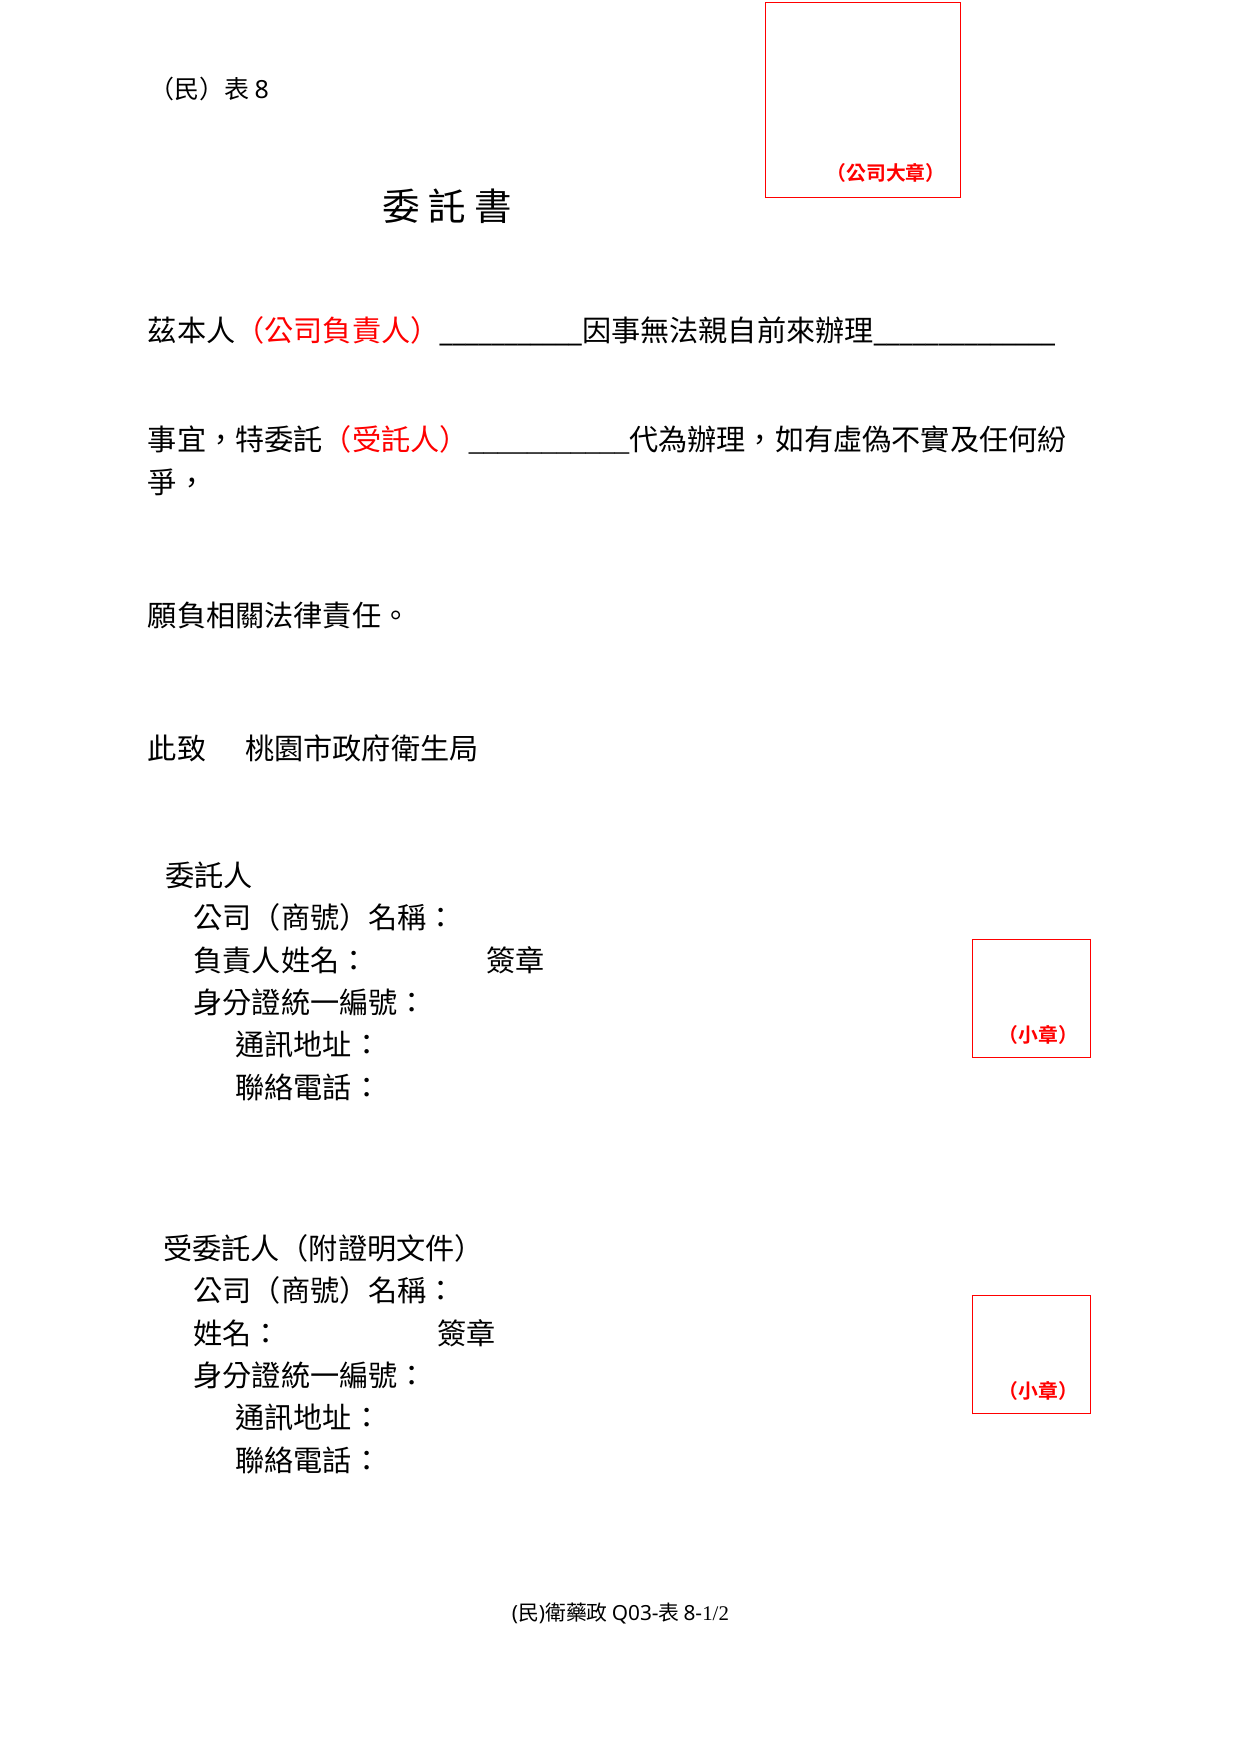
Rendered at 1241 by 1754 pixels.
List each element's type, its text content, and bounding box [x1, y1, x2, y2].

text 身分證統一編號： [148, 980, 972, 1022]
text 受委託人（附證明文件） [148, 1226, 1092, 1268]
text 負責人姓名： 簽章 [148, 937, 1092, 980]
text 願負相關法律責任。 [148, 592, 1092, 634]
text 姓名： 簽章 [148, 1310, 972, 1352]
text 身分證統一編號： [148, 1352, 972, 1395]
text （小章） [973, 1379, 1078, 1404]
text （民）表8 [149, 69, 296, 106]
text 聯絡電話： [148, 1437, 1092, 1479]
text 委 託 書 [148, 176, 1092, 231]
text 事宜，特委託（受託人）___________代為辦理，如有虛偽不實及任何紛爭， [148, 417, 1092, 501]
text 委託人 [148, 853, 1092, 895]
text 聯絡電話： [148, 1064, 1092, 1107]
text （公司大章） [781, 161, 945, 186]
text 通訊地址： [148, 1395, 1092, 1437]
text 公司（商號）名稱： [148, 895, 1092, 937]
text 此致 桃園市政府衛生局 [148, 725, 1092, 768]
text 公司（商號）名稱： [148, 1268, 1092, 1310]
text （小章） [973, 1022, 1078, 1047]
text 茲本人（公司負責人）___________因事無法親自前來辦理______________ [148, 307, 1092, 350]
text 通訊地址： [148, 1022, 1092, 1064]
